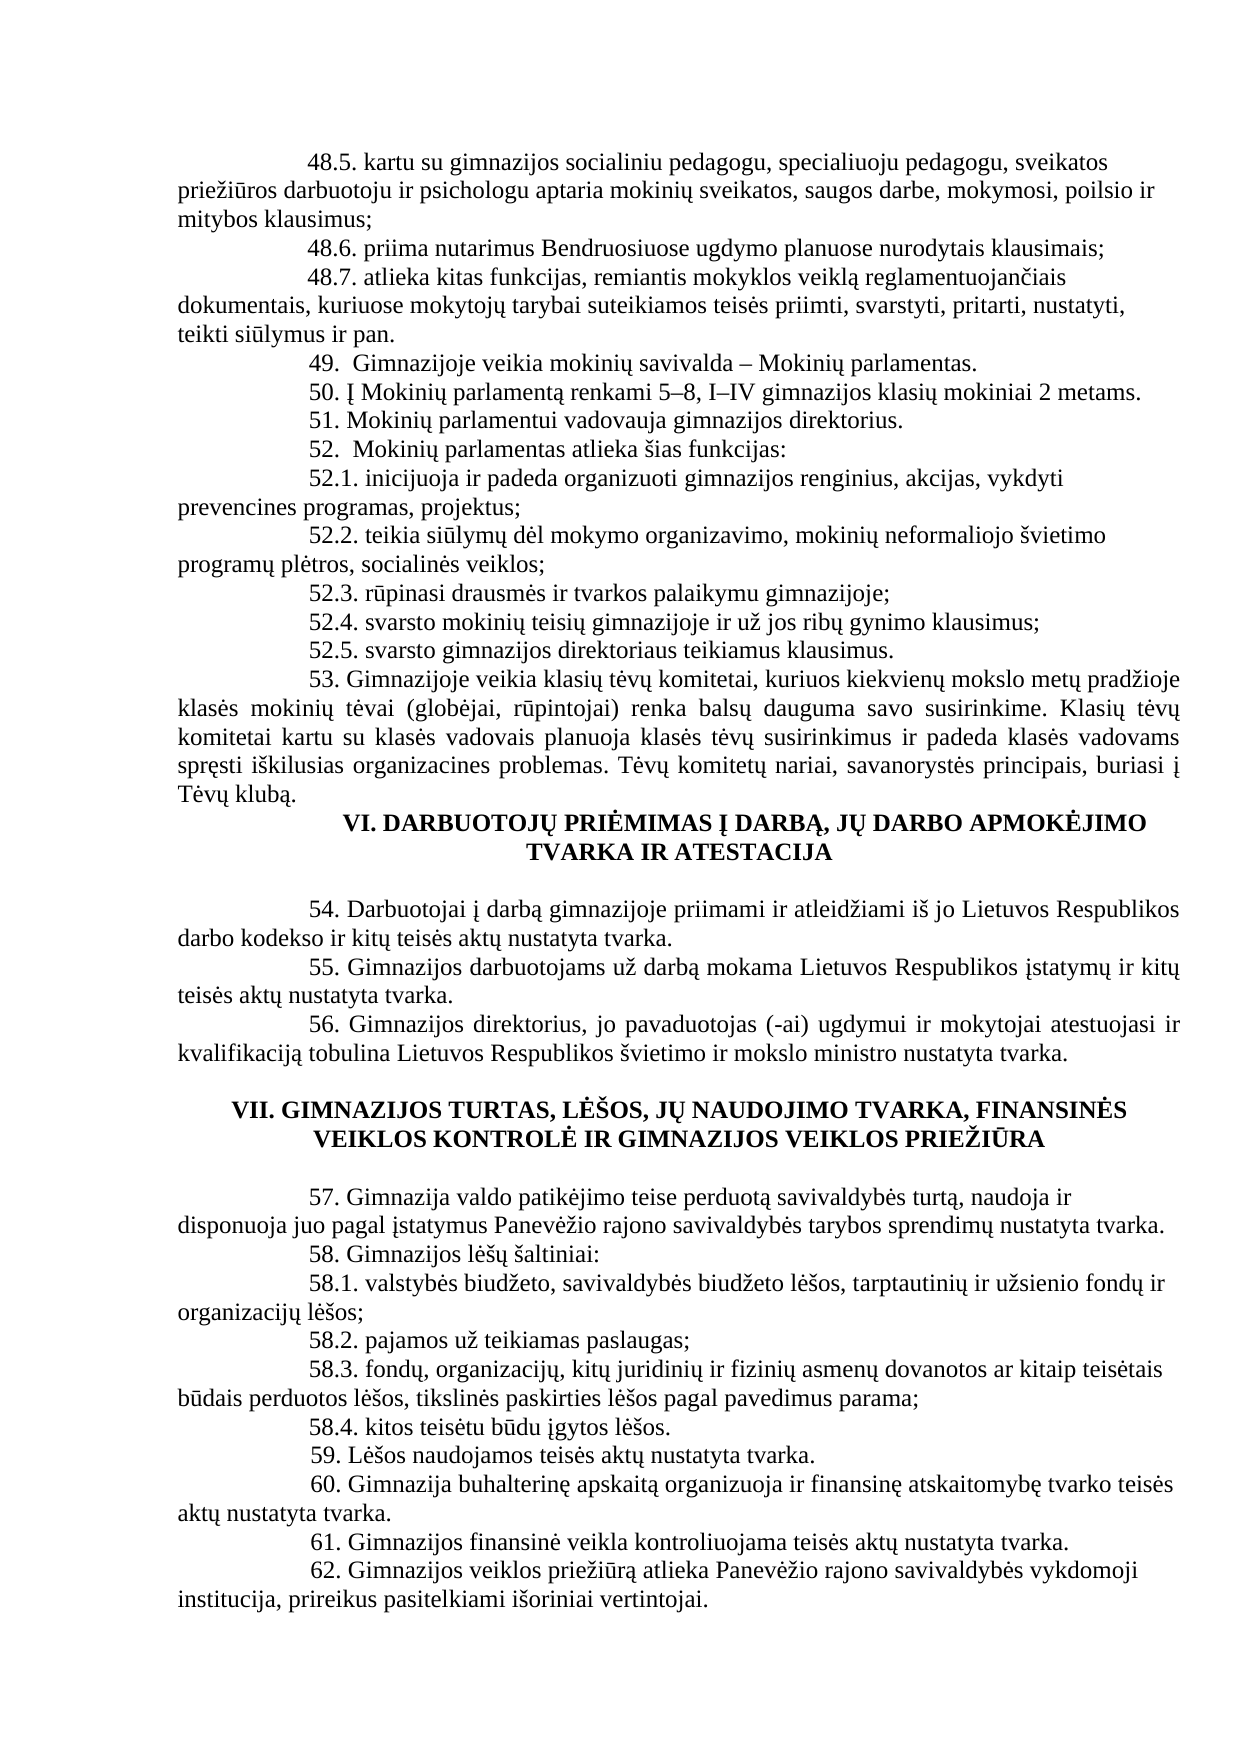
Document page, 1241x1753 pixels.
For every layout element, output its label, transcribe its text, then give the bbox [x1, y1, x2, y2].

text 60. Gimnazija buhalterinę apskaitą organizuoja ir finansinę atskaitomybę tvarko teisės aktų nustatyta tvarka. [177, 1469, 1181, 1527]
text 53. Gimnazijoje veikia klasių tėvų komitetai, kuriuos kiekvienų mokslo metų pradžioje klasės mokinių tėvai (globėjai, rūpintojai) renka balsų dauguma savo susirinkime. Klasių tėvų komitetai kartu su klasės vadovais planuoja klasės tėvų susirinkimus ir padeda klasės vadovams spręsti iškilusias organizacines problemas. Tėvų komitetų nariai, savanorystės principais, buriasi į Tėvų klubą. [177, 664, 1181, 808]
text 54. Darbuotojai į darbą gimnazijoje priimami ir atleidžiami iš jo Lietuvos Respublikos darbo kodekso ir kitų teisės aktų nustatyta tvarka. [177, 894, 1181, 952]
text 52. Mokinių parlamentas atlieka šias funkcijas: [177, 434, 1181, 463]
text 49. Gimnazijoje veikia mokinių savivalda – Mokinių parlamentas. [177, 348, 1181, 377]
text 57. Gimnazija valdo patikėjimo teise perduotą savivaldybės turtą, naudoja ir disponuoja juo pagal įstatymus Panevėžio rajono savivaldybės tarybos sprendimų nustatyta tvarka. [102, 1182, 1181, 1239]
text 61. Gimnazijos finansinė veikla kontroliuojama teisės aktų nustatyta tvarka. [310, 1527, 1181, 1556]
text 48.6. priima nutarimus Bendruosiuose ugdymo planuose nurodytais klausimais; [177, 233, 1181, 262]
text 52.1. inicijuoja ir padeda organizuoti gimnazijos renginius, akcijas, vykdyti prevencines programas, projektus; [177, 463, 1181, 521]
text 58.1. valstybės biudžeto, savivaldybės biudžeto lėšos, tarptautinių ir užsienio fondų ir organizacijų lėšos; [102, 1268, 1181, 1326]
text 50. Į Mokinių parlamentą renkami 5–8, I–IV gimnazijos klasių mokiniai 2 metams. [177, 377, 1181, 406]
text 52.2. teikia siūlymų dėl mokymo organizavimo, mokinių neformaliojo švietimo programų plėtros, socialinės veiklos; [177, 521, 1181, 578]
text 58.4. kitos teisėtu būdu įgytos lėšos. [177, 1412, 1181, 1441]
text 48.5. kartu su gimnazijos socialiniu pedagogu, specialiuoju pedagogu, sveikatos priežiūros darbuotoju ir psichologu aptaria mokinių sveikatos, saugos darbe, mokymosi, poilsio ir mitybos klausimus; [177, 147, 1181, 233]
text 58.2. pajamos už teikiamas paslaugas; [102, 1326, 1181, 1354]
text 58. Gimnazijos lėšų šaltiniai: [102, 1239, 1181, 1268]
text 52.4. svarsto mokinių teisių gimnazijoje ir už jos ribų gynimo klausimus; [177, 607, 1181, 636]
text 55. Gimnazijos darbuotojams už darbą mokama Lietuvos Respublikos įstatymų ir kitų teisės aktų nustatyta tvarka. [177, 952, 1181, 1009]
text 52.3. rūpinasi drausmės ir tvarkos palaikymu gimnazijoje; [177, 578, 1181, 607]
text VI. DARBUOTOJŲ PRIĖMIMAS Į DARBĄ, JŲ DARBO APMOKĖJIMO TVARKA IR ATESTACIJA [177, 808, 1181, 866]
text 62. Gimnazijos veiklos priežiūrą atlieka Panevėžio rajono savivaldybės vykdomoji institucija, prireikus pasitelkiami išoriniai vertintojai. [177, 1556, 1181, 1613]
text 52.5. svarsto gimnazijos direktoriaus teikiamus klausimus. [177, 636, 1181, 664]
text 59. Lėšos naudojamos teisės aktų nustatyta tvarka. [310, 1441, 1181, 1469]
text 56. Gimnazijos direktorius, jo pavaduotojas (-ai) ugdymui ir mokytojai atestuojasi ir kvalifikaciją tobulina Lietuvos Respublikos švietimo ir mokslo ministro nustatyta tvarka. [177, 1009, 1181, 1067]
text 51. Mokinių parlamentui vadovauja gimnazijos direktorius. [177, 406, 1181, 434]
text 58.3. fondų, organizacijų, kitų juridinių ir fizinių asmenų dovanotos ar kitaip teisėtais būdais perduotos lėšos, tikslinės paskirties lėšos pagal pavedimus parama; [177, 1354, 1181, 1412]
text VII. GIMNAZIJOS TURTAS, LĖŠOS, JŲ NAUDOJIMO TVARKA, FINANSINĖS VEIKLOS KONTROLĖ IR GIMNAZIJOS VEIKLOS PRIEŽIŪRA [177, 1096, 1181, 1153]
text 48.7. atlieka kitas funkcijas, remiantis mokyklos veiklą reglamentuojančiais dokumentais, kuriuose mokytojų tarybai suteikiamos teisės priimti, svarstyti, pritarti, nustatyti, teikti siūlymus ir pan. [177, 262, 1181, 348]
